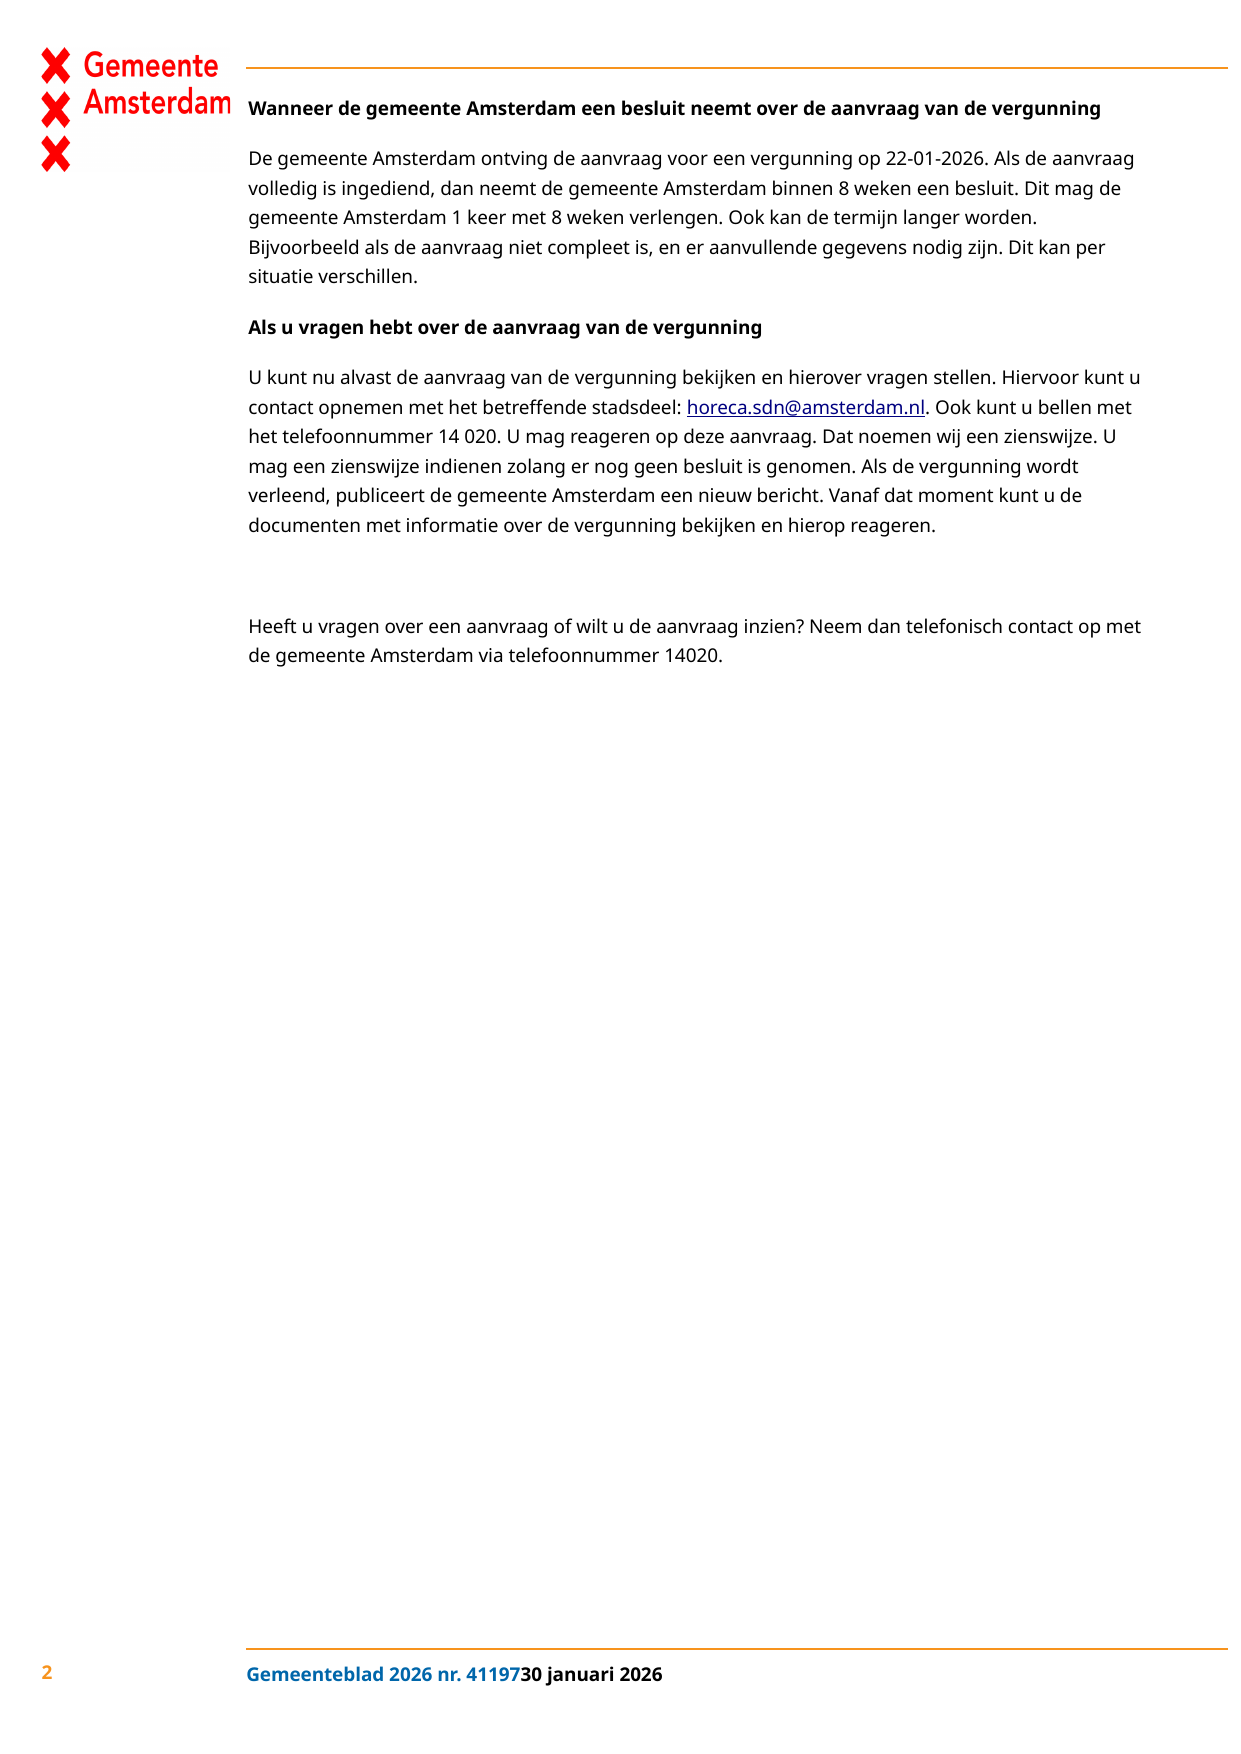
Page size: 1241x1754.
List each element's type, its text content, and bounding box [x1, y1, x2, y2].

text Heeft u vragen over een aanvraag of wilt u de aanvraag inzien? Neem dan telefonisch contact op met de gemeente Amsterdam via telefoonnummer 14020. [248, 613, 1152, 668]
text De gemeente Amsterdam ontving de aanvraag voor een vergunning op 22-01-2026. Als de aanvraag volledig is ingediend, dan neemt de gemeente Amsterdam binnen 8 weken een besluit. Dit mag de gemeente Amsterdam 1 keer met 8 weken verlengen. Ook kan de termijn langer worden. Bijvoorbeeld als de aanvraag niet compleet is, en er aanvullende gegevens nodig zijn. Dit kan per situatie verschillen. [248, 145, 1152, 289]
text U kunt nu alvast de aanvraag van de vergunning bekijken en hierover vragen stellen. Hiervoor kunt u contact opnemen met het betreffende stadsdeel: horeca.sdn@amsterdam.nl. Ook kunt u bellen met het telefoonnummer 14 020. U mag reageren op deze aanvraag. Dat noemen wij een zienswijze. U mag een zienswijze indienen zolang er nog geen besluit is genomen. Als de vergunning wordt verleend, publiceert de gemeente Amsterdam een nieuw bericht. Vanaf dat moment kunt u de documenten met informatie over de vergunning bekijken en hierop reageren. [248, 364, 1152, 538]
picture [41, 47, 231, 172]
text Wanneer de gemeente Amsterdam een besluit neemt over de aanvraag van de vergunning [248, 95, 1152, 121]
text Als u vragen hebt over de aanvraag van de vergunning [248, 314, 1152, 340]
